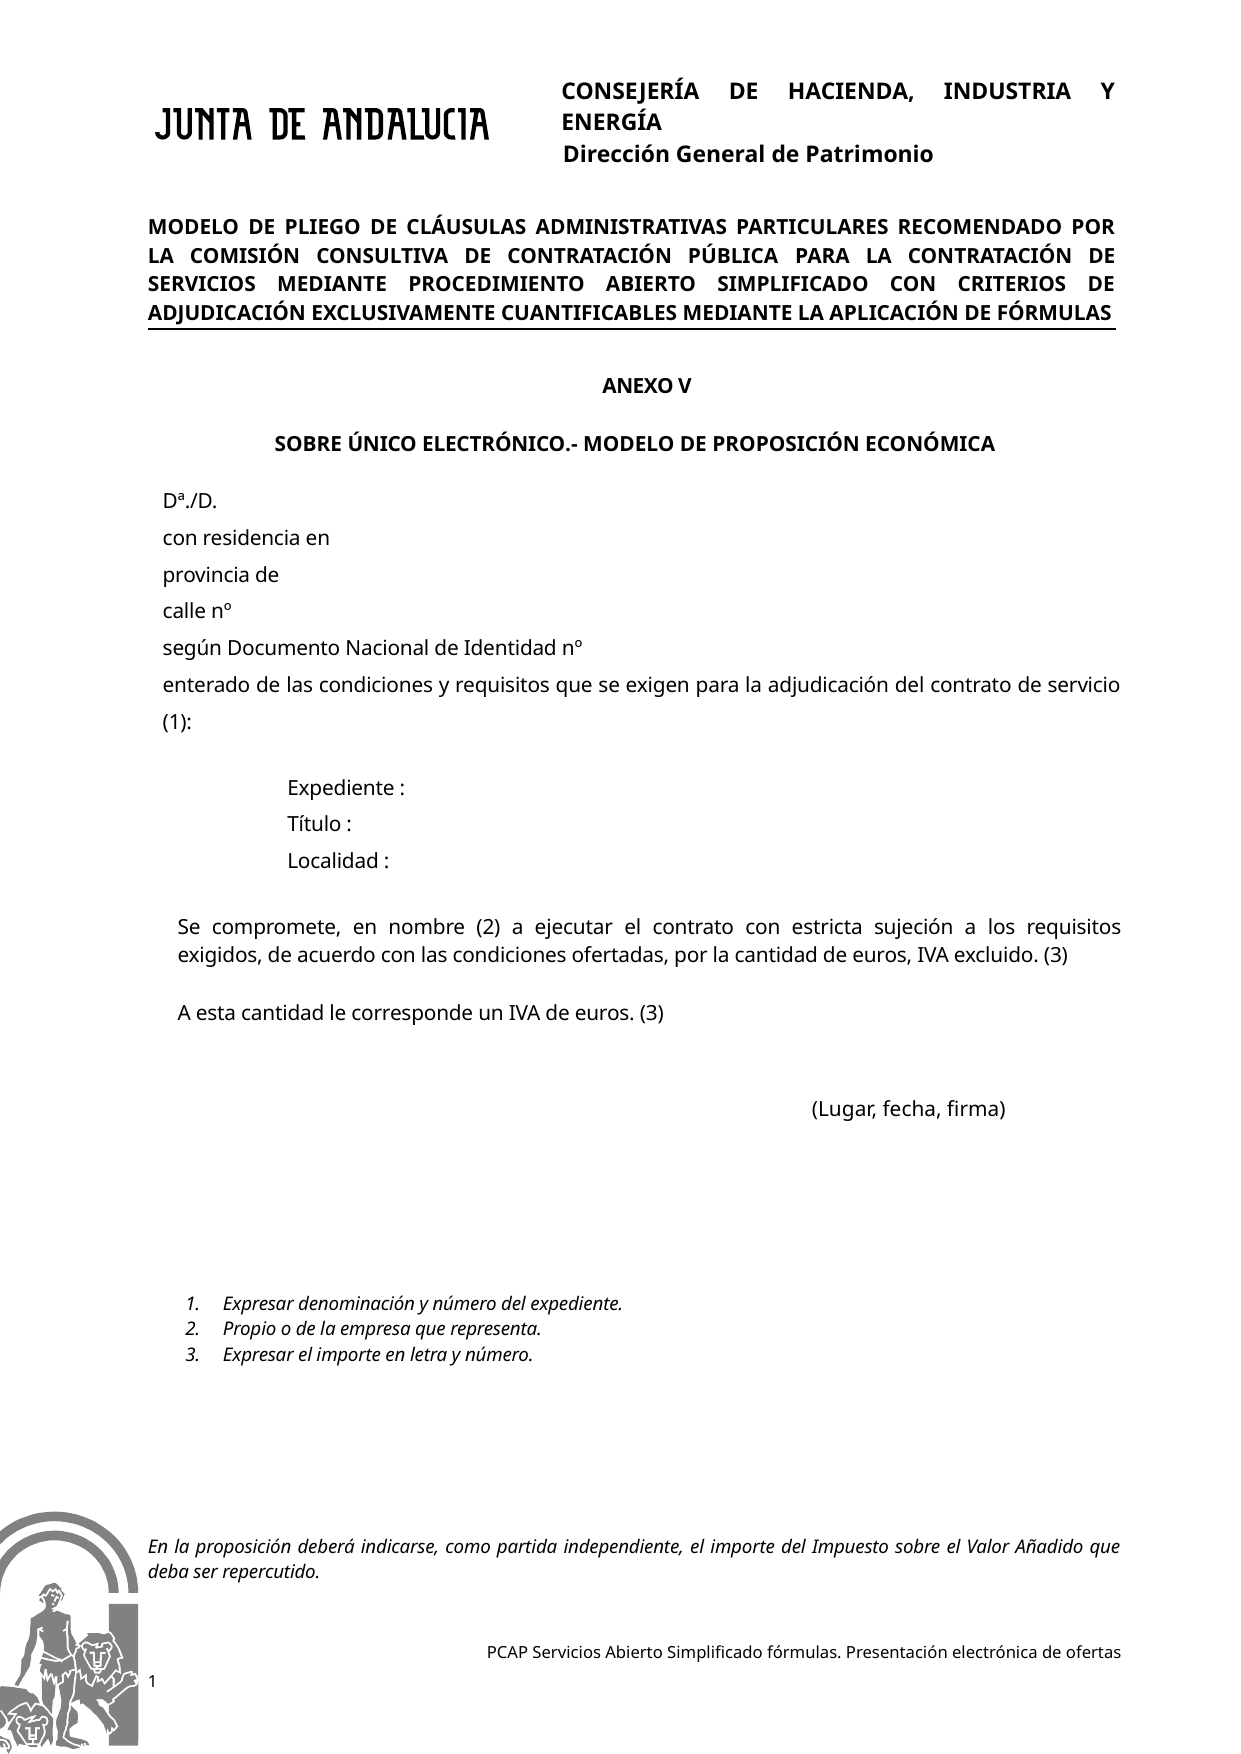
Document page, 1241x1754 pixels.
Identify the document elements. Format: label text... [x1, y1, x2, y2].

text Se compromete, en nombre (2) a ejecutar el contrato con estricta sujeción a los requisitos exigidos, de acuerdo con las condiciones ofertadas, por la cantidad de euros, IVA excluido. (3) [177, 912, 1122, 969]
list Expresar el importe en letra y número. [185, 1341, 1122, 1367]
text calle nº [162, 597, 1122, 625]
text Dª./D. [162, 486, 1122, 514]
text MODELO DE PLIEGO DE CLÁUSULAS ADMINISTRATIVAS PARTICULARES RECOMENDADO POR LA COMISIÓN CONSULTIVA DE CONTRATACIÓN PÚBLICA PARA LA CONTRATACIÓN DE SERVICIOS MEDIANTE PROCEDIMIENTO ABIERTO SIMPLIFICADO CON CRITERIOS DE ADJUDICACIÓN EXCLUSIVAMENTE CUANTIFICABLES MEDIANTE LA APLICACIÓN DE FÓRMULAS [148, 212, 1116, 328]
text según Documento Nacional de Identidad nº [162, 633, 1122, 662]
list Expresar denominación y número del expediente. [185, 1290, 1122, 1316]
text Expediente : [287, 773, 1122, 801]
text provincia de [162, 560, 1122, 588]
text SOBRE ÚNICO ELECTRÓNICO.- MODELO DE PROPOSICIÓN ECONÓMICA [148, 429, 1122, 457]
text Localidad : [287, 846, 1122, 875]
text Título : [287, 809, 1122, 838]
text enterado de las condiciones y requisitos que se exigen para la adjudicación del contrato de servicio (1): [162, 670, 1122, 736]
list Propio o de la empresa que representa. [185, 1316, 1122, 1341]
text A esta cantidad le corresponde un IVA de euros. (3) [177, 998, 1122, 1026]
text (Lugar, fecha, firma) [812, 1094, 1122, 1122]
text ANEXO V [177, 372, 1122, 400]
text con residencia en [162, 523, 1122, 551]
text En la proposición deberá indicarse, como partida independiente, el importe del Impuesto sobre el Valor Añadido que deba ser repercutido. [148, 1533, 1122, 1584]
